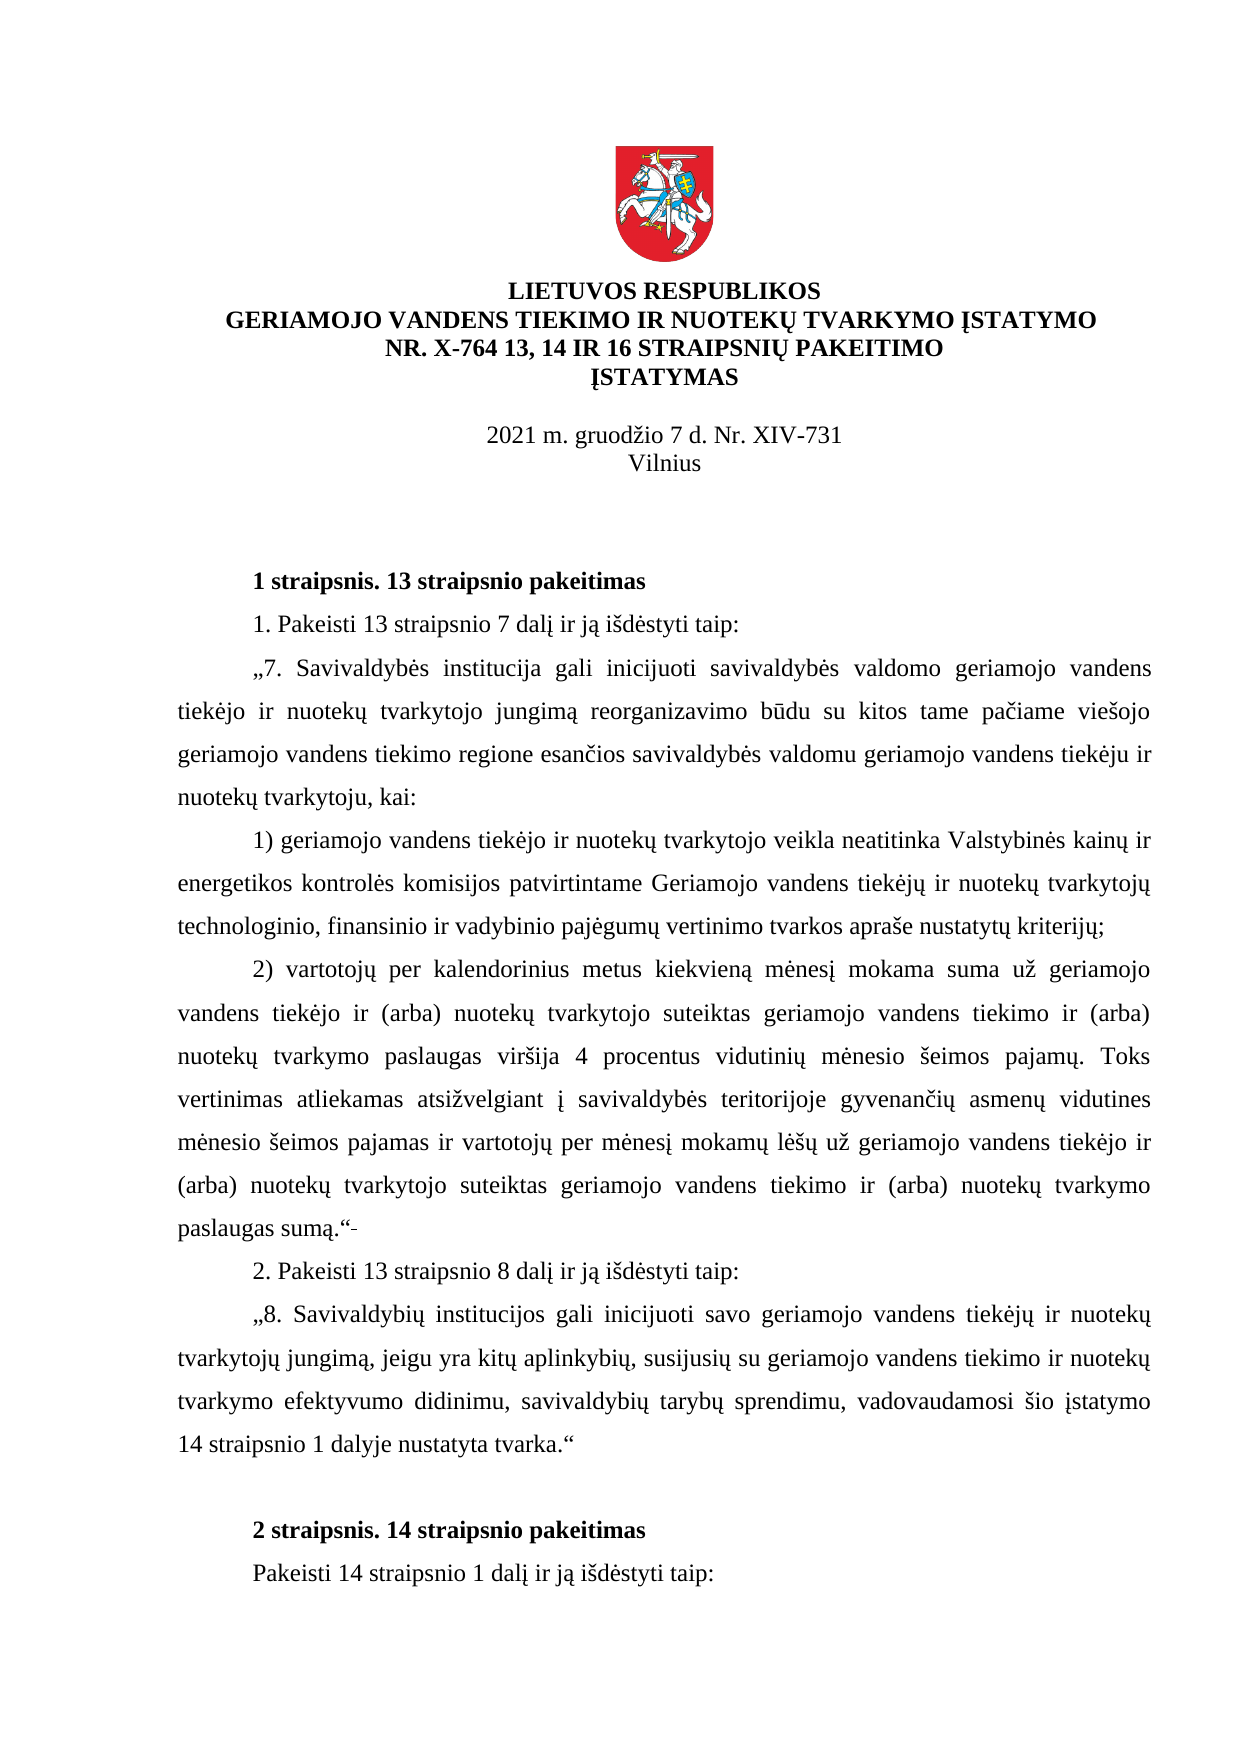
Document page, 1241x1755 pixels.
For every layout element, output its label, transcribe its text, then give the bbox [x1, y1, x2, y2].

text GERIAMOJO VANDENS TIEKIMO IR NUOTEKŲ TVARKYMO ĮSTATYMO NR. X-764 13, 14 IR 16 STRAIPSNIŲ PAKEITIMO [177, 305, 1152, 362]
text 1 straipsnis. 13 straipsnio pakeitimas [177, 566, 1152, 595]
text 2 straipsnis. 14 straipsnio pakeitimas [177, 1515, 1152, 1544]
text Pakeisti 14 straipsnio 1 dalį ir ją išdėstyti taip: [177, 1558, 1152, 1587]
text 2. Pakeisti 13 straipsnio 8 dalį ir ją išdėstyti taip: [177, 1256, 1152, 1285]
text 1) geriamojo vandens tiekėjo ir nuotekų tvarkytojo veikla neatitinka Valstybinės kainų ir energetikos kontrolės komisijos patvirtintame Geriamojo vandens tiekėjų ir nuotekų tvarkytojų technologinio, finansinio ir vadybinio pajėgumų vertinimo tvarkos apraše nustatytų kriterijų; [177, 825, 1152, 940]
text 2021 m. gruodžio 7 d. Nr. XIV-731 [177, 420, 1152, 448]
text 2) vartotojų per kalendorinius metus kiekvieną mėnesį mokama suma už geriamojo vandens tiekėjo ir (arba) nuotekų tvarkytojo suteiktas geriamojo vandens tiekimo ir (arba) nuotekų tvarkymo paslaugas viršija 4 procentus vidutinių mėnesio šeimos pajamų. Toks vertinimas atliekamas atsižvelgiant į savivaldybės teritorijoje gyvenančių asmenų vidutines mėnesio šeimos pajamas ir vartotojų per mėnesį mokamų lėšų už geriamojo vandens tiekėjo ir (arba) nuotekų tvarkytojo suteiktas geriamojo vandens tiekimo ir (arba) nuotekų tvarkymo paslaugas sumą.“ [177, 954, 1152, 1242]
text „7. Savivaldybės institucija gali inicijuoti savivaldybės valdomo geriamojo vandens tiekėjo ir nuotekų tvarkytojo jungimą reorganizavimo būdu su kitos tame pačiame viešojo geriamojo vandens tiekimo regione esančios savivaldybės valdomu geriamojo vandens tiekėju ir nuotekų tvarkytoju, kai: [177, 653, 1152, 811]
text 1. Pakeisti 13 straipsnio 7 dalį ir ją išdėstyti taip: [177, 609, 1152, 638]
text „8. Savivaldybių institucijos gali inicijuoti savo geriamojo vandens tiekėjų ir nuotekų tvarkytojų jungimą, jeigu yra kitų aplinkybių, susijusių su geriamojo vandens tiekimo ir nuotekų tvarkymo efektyvumo didinimu, savivaldybių tarybų sprendimu, vadovaudamosi šio įstatymo 14 straipsnio 1 dalyje nustatyta tvarka.“ [177, 1299, 1152, 1458]
text Vilnius [177, 448, 1152, 477]
text LIETUVOS RESPUBLIKOS [177, 276, 1152, 305]
text ĮSTATYMAS [177, 362, 1152, 391]
